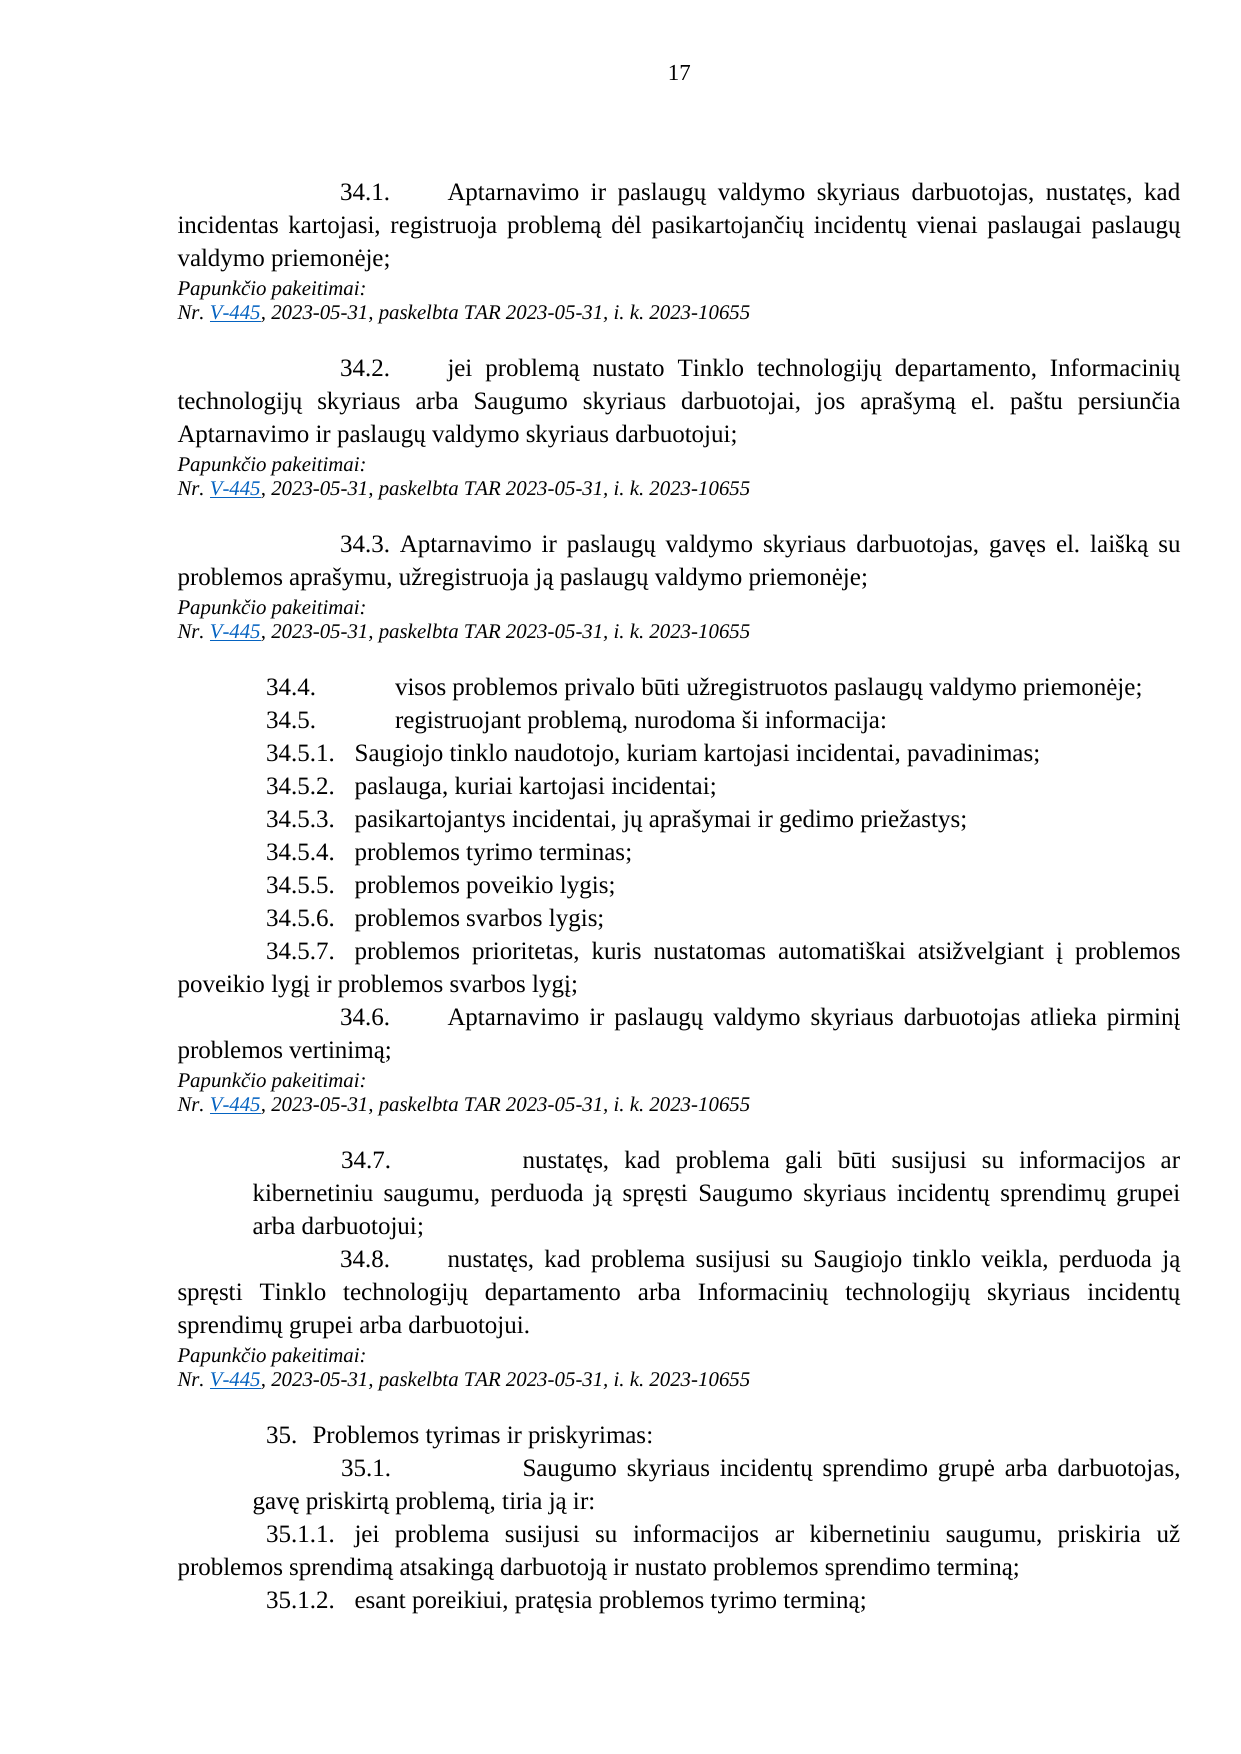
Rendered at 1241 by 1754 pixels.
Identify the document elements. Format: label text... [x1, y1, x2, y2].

text Nr. V-445, 2023-05-31, paskelbta TAR 2023-05-31, i. k. 2023-10655 [177, 300, 1181, 324]
text 34.5.4. problemos tyrimo terminas; [177, 837, 1181, 866]
text 34.4. visos problemos privalo būti užregistruotos paslaugų valdymo priemonėje; [260, 672, 1181, 701]
text 34.5.2. paslauga, kuriai kartojasi incidentai; [177, 771, 1181, 800]
text Papunkčio pakeitimai: [177, 1343, 1181, 1367]
text Papunkčio pakeitimai: [177, 595, 1181, 619]
text 34.5.1. Saugiojo tinklo naudotojo, kuriam kartojasi incidentai, pavadinimas; [177, 738, 1181, 767]
text 35. Problemos tyrimas ir priskyrimas: [177, 1420, 1181, 1449]
text 34.5.6. problemos svarbos lygis; [177, 903, 1181, 932]
text Nr. V-445, 2023-05-31, paskelbta TAR 2023-05-31, i. k. 2023-10655 [177, 619, 1181, 643]
text 34.8. nustatęs, kad problema susijusi su Saugiojo tinklo veikla, perduoda ją spręsti Tinklo technologijų departamento arba Informacinių technologijų skyriaus incidentų sprendimų grupei arba darbuotojui. [177, 1244, 1181, 1339]
text 34.5.5. problemos poveikio lygis; [177, 870, 1181, 899]
text 34.6. Aptarnavimo ir paslaugų valdymo skyriaus darbuotojas atlieka pirminį problemos vertinimą; [177, 1002, 1181, 1064]
text Nr. V-445, 2023-05-31, paskelbta TAR 2023-05-31, i. k. 2023-10655 [177, 476, 1181, 500]
text Nr. V-445, 2023-05-31, paskelbta TAR 2023-05-31, i. k. 2023-10655 [177, 1367, 1181, 1391]
text 34.5.3. pasikartojantys incidentai, jų aprašymai ir gedimo priežastys; [177, 804, 1181, 833]
text Papunkčio pakeitimai: [177, 1068, 1181, 1092]
text 35.1.1. jei problema susijusi su informacijos ar kibernetiniu saugumu, priskiria už problemos sprendimą atsakingą darbuotoją ir nustato problemos sprendimo terminą; [177, 1519, 1181, 1581]
text 34.5. registruojant problemą, nurodoma ši informacija: [260, 705, 1181, 734]
text 34.5.7. problemos prioritetas, kuris nustatomas automatiškai atsižvelgiant į problemos poveikio lygį ir problemos svarbos lygį; [177, 936, 1181, 998]
text 35.1. Saugumo skyriaus incidentų sprendimo grupė arba darbuotojas, gavę priskirtą problemą, tiria ją ir: [252, 1453, 1181, 1515]
text 35.1.2. esant poreikiui, pratęsia problemos tyrimo terminą; [177, 1585, 1181, 1614]
text Papunkčio pakeitimai: [177, 276, 1181, 300]
text 34.7. nustatęs, kad problema gali būti susijusi su informacijos ar kibernetiniu saugumu, perduoda ją spręsti Saugumo skyriaus incidentų sprendimų grupei arba darbuotojui; [252, 1145, 1181, 1240]
text 34.3. Aptarnavimo ir paslaugų valdymo skyriaus darbuotojas, gavęs el. laišką su problemos aprašymu, užregistruoja ją paslaugų valdymo priemonėje; [177, 529, 1181, 591]
text 34.1. Aptarnavimo ir paslaugų valdymo skyriaus darbuotojas, nustatęs, kad incidentas kartojasi, registruoja problemą dėl pasikartojančių incidentų vienai paslaugai paslaugų valdymo priemonėje; [177, 177, 1181, 272]
text Nr. V-445, 2023-05-31, paskelbta TAR 2023-05-31, i. k. 2023-10655 [177, 1092, 1181, 1116]
text Papunkčio pakeitimai: [177, 452, 1181, 476]
text 34.2. jei problemą nustato Tinklo technologijų departamento, Informacinių technologijų skyriaus arba Saugumo skyriaus darbuotojai, jos aprašymą el. paštu persiunčia Aptarnavimo ir paslaugų valdymo skyriaus darbuotojui; [177, 353, 1181, 448]
